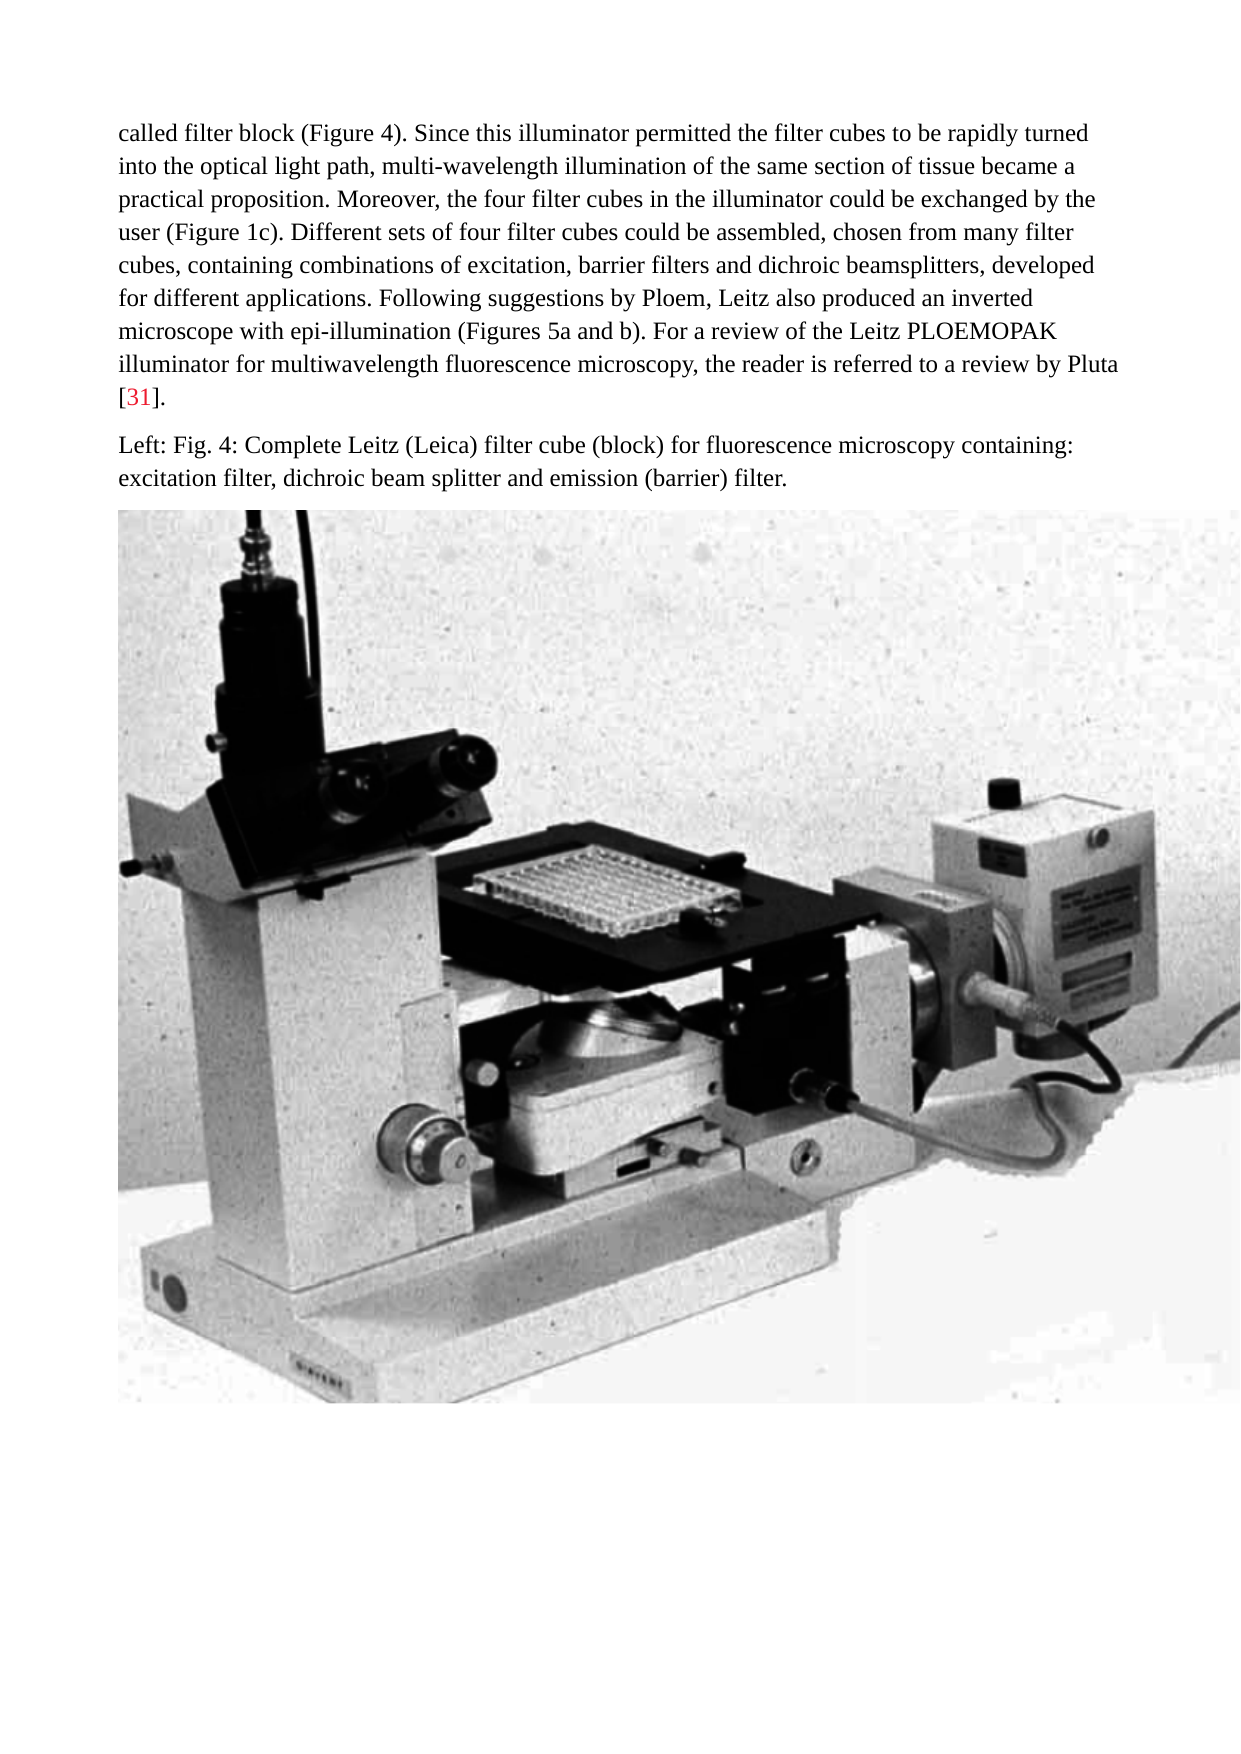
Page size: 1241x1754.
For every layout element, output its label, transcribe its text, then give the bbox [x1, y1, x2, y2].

text Left: Fig. 4: Complete Leitz (Leica) filter cube (block) for fluorescence microscopy containing: excitation filter, dichroic beam splitter and emission (barrier) filter. [118, 430, 1122, 492]
picture [118, 510, 1241, 1405]
text called filter block (Figure 4). Since this illuminator permitted the filter cubes to be rapidly turned into the optical light path, multi-wavelength illumination of the same section of tissue became a practical proposition. Moreover, the four filter cubes in the illuminator could be exchanged by the user (Figure 1c). Different sets of four filter cubes could be assembled, chosen from many filter cubes, containing combinations of excitation, barrier filters and dichroic beamsplitters, developed for different applications. Following suggestions by Ploem, Leitz also produced an inverted microscope with epi-illumination (Figures 5a and b). For a review of the Leitz PLOEMOPAK illuminator for multiwavelength fluorescence microscopy, the reader is referred to a review by Pluta [31]. [118, 118, 1122, 411]
